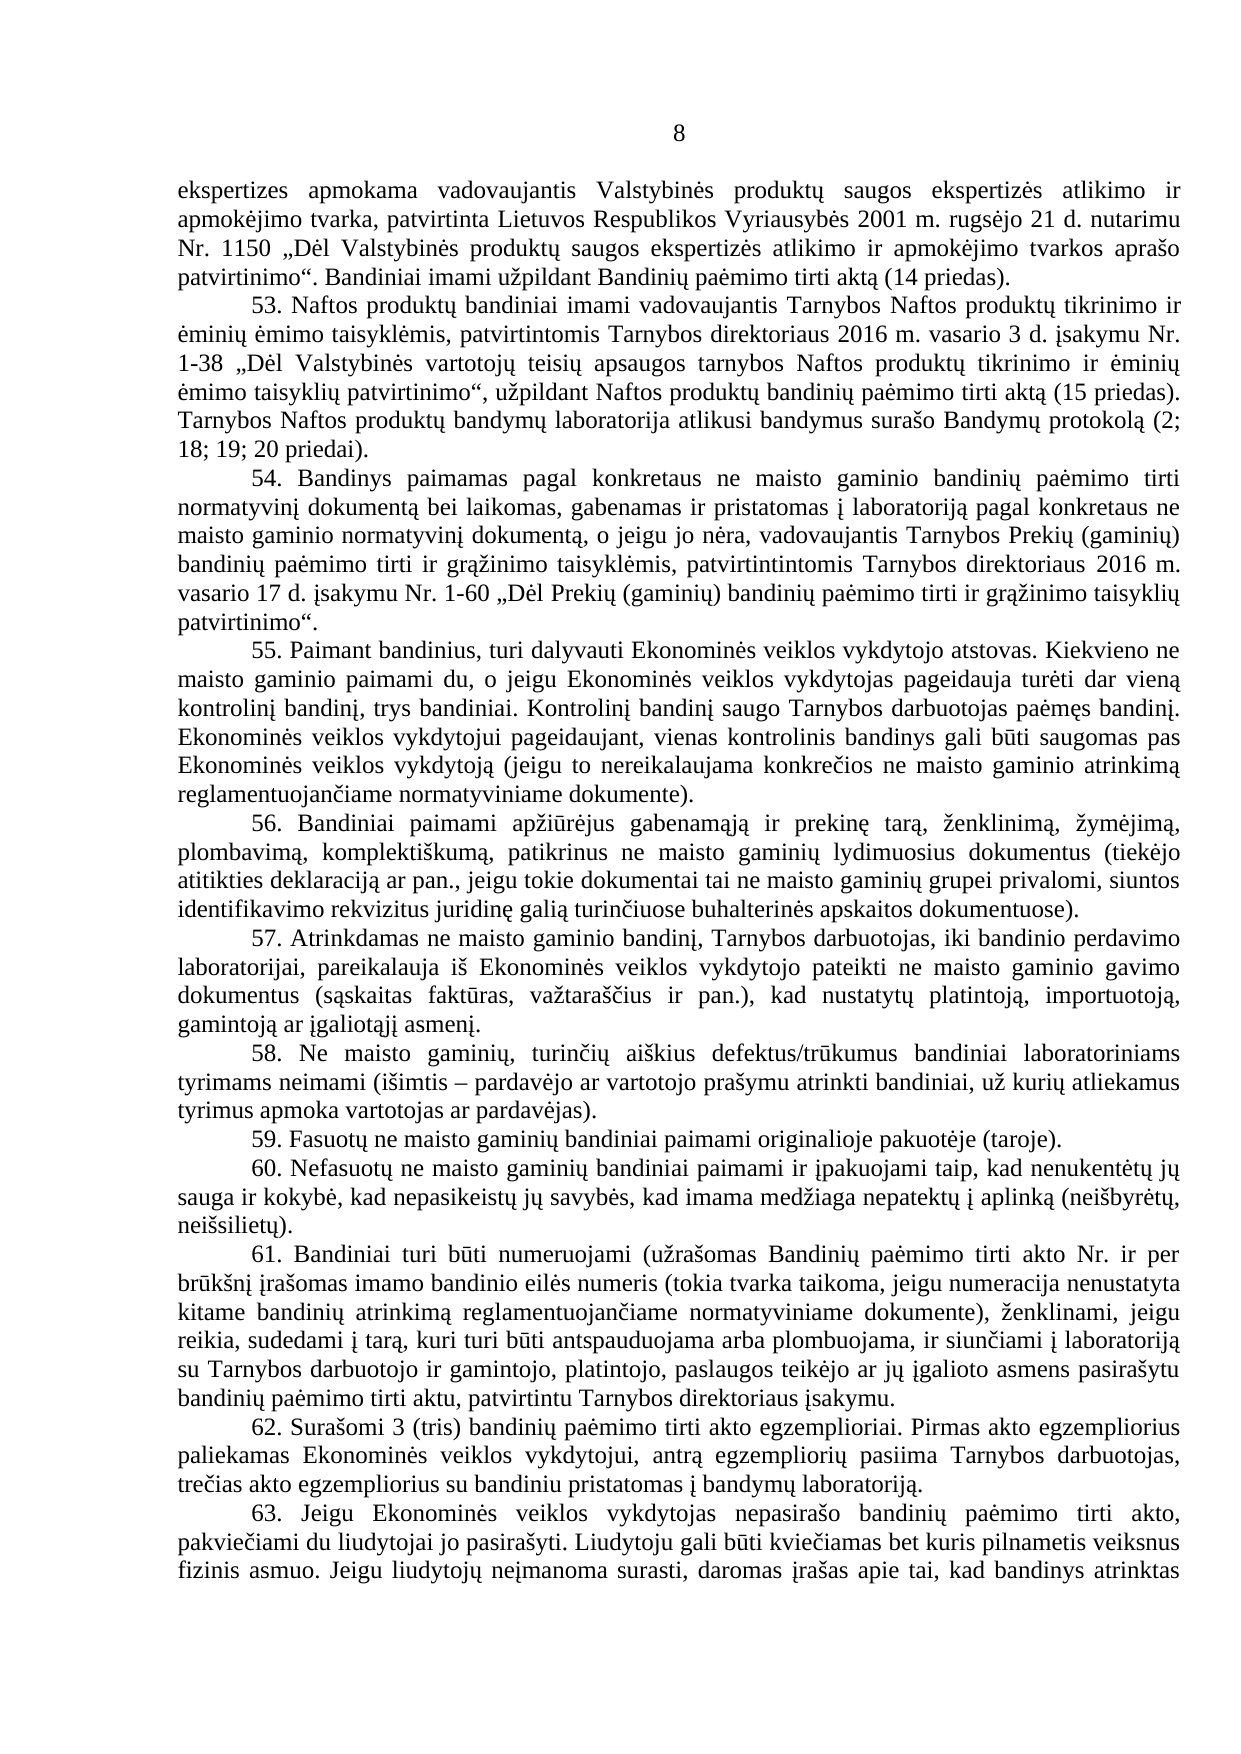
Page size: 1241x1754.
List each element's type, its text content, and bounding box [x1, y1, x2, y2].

text 59. Fasuotų ne maisto gaminių bandiniai paimami originalioje pakuotėje (taroje). [177, 1124, 1181, 1153]
text 60. Nefasuotų ne maisto gaminių bandiniai paimami ir įpakuojami taip, kad nenukentėtų jų sauga ir kokybė, kad nepasikeistų jų savybės, kad imama medžiaga nepatektų į aplinką (neišbyrėtų, neišsilietų). [177, 1153, 1181, 1239]
text ekspertizes apmokama vadovaujantis Valstybinės produktų saugos ekspertizės atlikimo ir apmokėjimo tvarka, patvirtinta Lietuvos Respublikos Vyriausybės 2001 m. rugsėjo 21 d. nutarimu Nr. 1150 „Dėl Valstybinės produktų saugos ekspertizės atlikimo ir apmokėjimo tvarkos aprašo patvirtinimo“. Bandiniai imami užpildant Bandinių paėmimo tirti aktą (14 priedas). [177, 176, 1181, 291]
text 63. Jeigu Ekonominės veiklos vykdytojas nepasirašo bandinių paėmimo tirti akto, pakviečiami du liudytojai jo pasirašyti. Liudytoju gali būti kviečiamas bet kuris pilnametis veiksnus fizinis asmuo. Jeigu liudytojų neįmanoma surasti, daromas įrašas apie tai, kad bandinys atrinktas [177, 1498, 1181, 1584]
text 57. Atrinkdamas ne maisto gaminio bandinį, Tarnybos darbuotojas, iki bandinio perdavimo laboratorijai, pareikalauja iš Ekonominės veiklos vykdytojo pateikti ne maisto gaminio gavimo dokumentus (sąskaitas faktūras, važtaraščius ir pan.), kad nustatytų platintoją, importuotoją, gamintoją ar įgaliotąjį asmenį. [177, 923, 1181, 1038]
text 58. Ne maisto gaminių, turinčių aiškius defektus/trūkumus bandiniai laboratoriniams tyrimams neimami (išimtis – pardavėjo ar vartotojo prašymu atrinkti bandiniai, už kurių atliekamus tyrimus apmoka vartotojas ar pardavėjas). [177, 1038, 1181, 1124]
text 56. Bandiniai paimami apžiūrėjus gabenamąją ir prekinę tarą, ženklinimą, žymėjimą, plombavimą, komplektiškumą, patikrinus ne maisto gaminių lydimuosius dokumentus (tiekėjo atitikties deklaraciją ar pan., jeigu tokie dokumentai tai ne maisto gaminių grupei privalomi, siuntos identifikavimo rekvizitus juridinę galią turinčiuose buhalterinės apskaitos dokumentuose). [177, 808, 1181, 923]
text 54. Bandinys paimamas pagal konkretaus ne maisto gaminio bandinių paėmimo tirti normatyvinį dokumentą bei laikomas, gabenamas ir pristatomas į laboratoriją pagal konkretaus ne maisto gaminio normatyvinį dokumentą, o jeigu jo nėra, vadovaujantis Tarnybos Prekių (gaminių) bandinių paėmimo tirti ir grąžinimo taisyklėmis, patvirtintintomis Tarnybos direktoriaus 2016 m. vasario 17 d. įsakymu Nr. 1-60 „Dėl Prekių (gaminių) bandinių paėmimo tirti ir grąžinimo taisyklių patvirtinimo“. [177, 463, 1181, 636]
text 53. Naftos produktų bandiniai imami vadovaujantis Tarnybos Naftos produktų tikrinimo ir ėminių ėmimo taisyklėmis, patvirtintomis Tarnybos direktoriaus 2016 m. vasario 3 d. įsakymu Nr. 1-38 „Dėl Valstybinės vartotojų teisių apsaugos tarnybos Naftos produktų tikrinimo ir ėminių ėmimo taisyklių patvirtinimo“, užpildant Naftos produktų bandinių paėmimo tirti aktą (15 priedas). Tarnybos Naftos produktų bandymų laboratorija atlikusi bandymus surašo Bandymų protokolą (2; 18; 19; 20 priedai). [177, 291, 1181, 463]
text 62. Surašomi 3 (tris) bandinių paėmimo tirti akto egzemplioriai. Pirmas akto egzempliorius paliekamas Ekonominės veiklos vykdytojui, antrą egzempliorių pasiima Tarnybos darbuotojas, trečias akto egzempliorius su bandiniu pristatomas į bandymų laboratoriją. [177, 1412, 1181, 1498]
text 55. Paimant bandinius, turi dalyvauti Ekonominės veiklos vykdytojo atstovas. Kiekvieno ne maisto gaminio paimami du, o jeigu Ekonominės veiklos vykdytojas pageidauja turėti dar vieną kontrolinį bandinį, trys bandiniai. Kontrolinį bandinį saugo Tarnybos darbuotojas paėmęs bandinį. Ekonominės veiklos vykdytojui pageidaujant, vienas kontrolinis bandinys gali būti saugomas pas Ekonominės veiklos vykdytoją (jeigu to nereikalaujama konkrečios ne maisto gaminio atrinkimą reglamentuojančiame normatyviniame dokumente). [177, 636, 1181, 808]
text 61. Bandiniai turi būti numeruojami (užrašomas Bandinių paėmimo tirti akto Nr. ir per brūkšnį įrašomas imamo bandinio eilės numeris (tokia tvarka taikoma, jeigu numeracija nenustatyta kitame bandinių atrinkimą reglamentuojančiame normatyviniame dokumente), ženklinami, jeigu reikia, sudedami į tarą, kuri turi būti antspauduojama arba plombuojama, ir siunčiami į laboratoriją su Tarnybos darbuotojo ir gamintojo, platintojo, paslaugos teikėjo ar jų įgalioto asmens pasirašytu bandinių paėmimo tirti aktu, patvirtintu Tarnybos direktoriaus įsakymu. [177, 1239, 1181, 1412]
